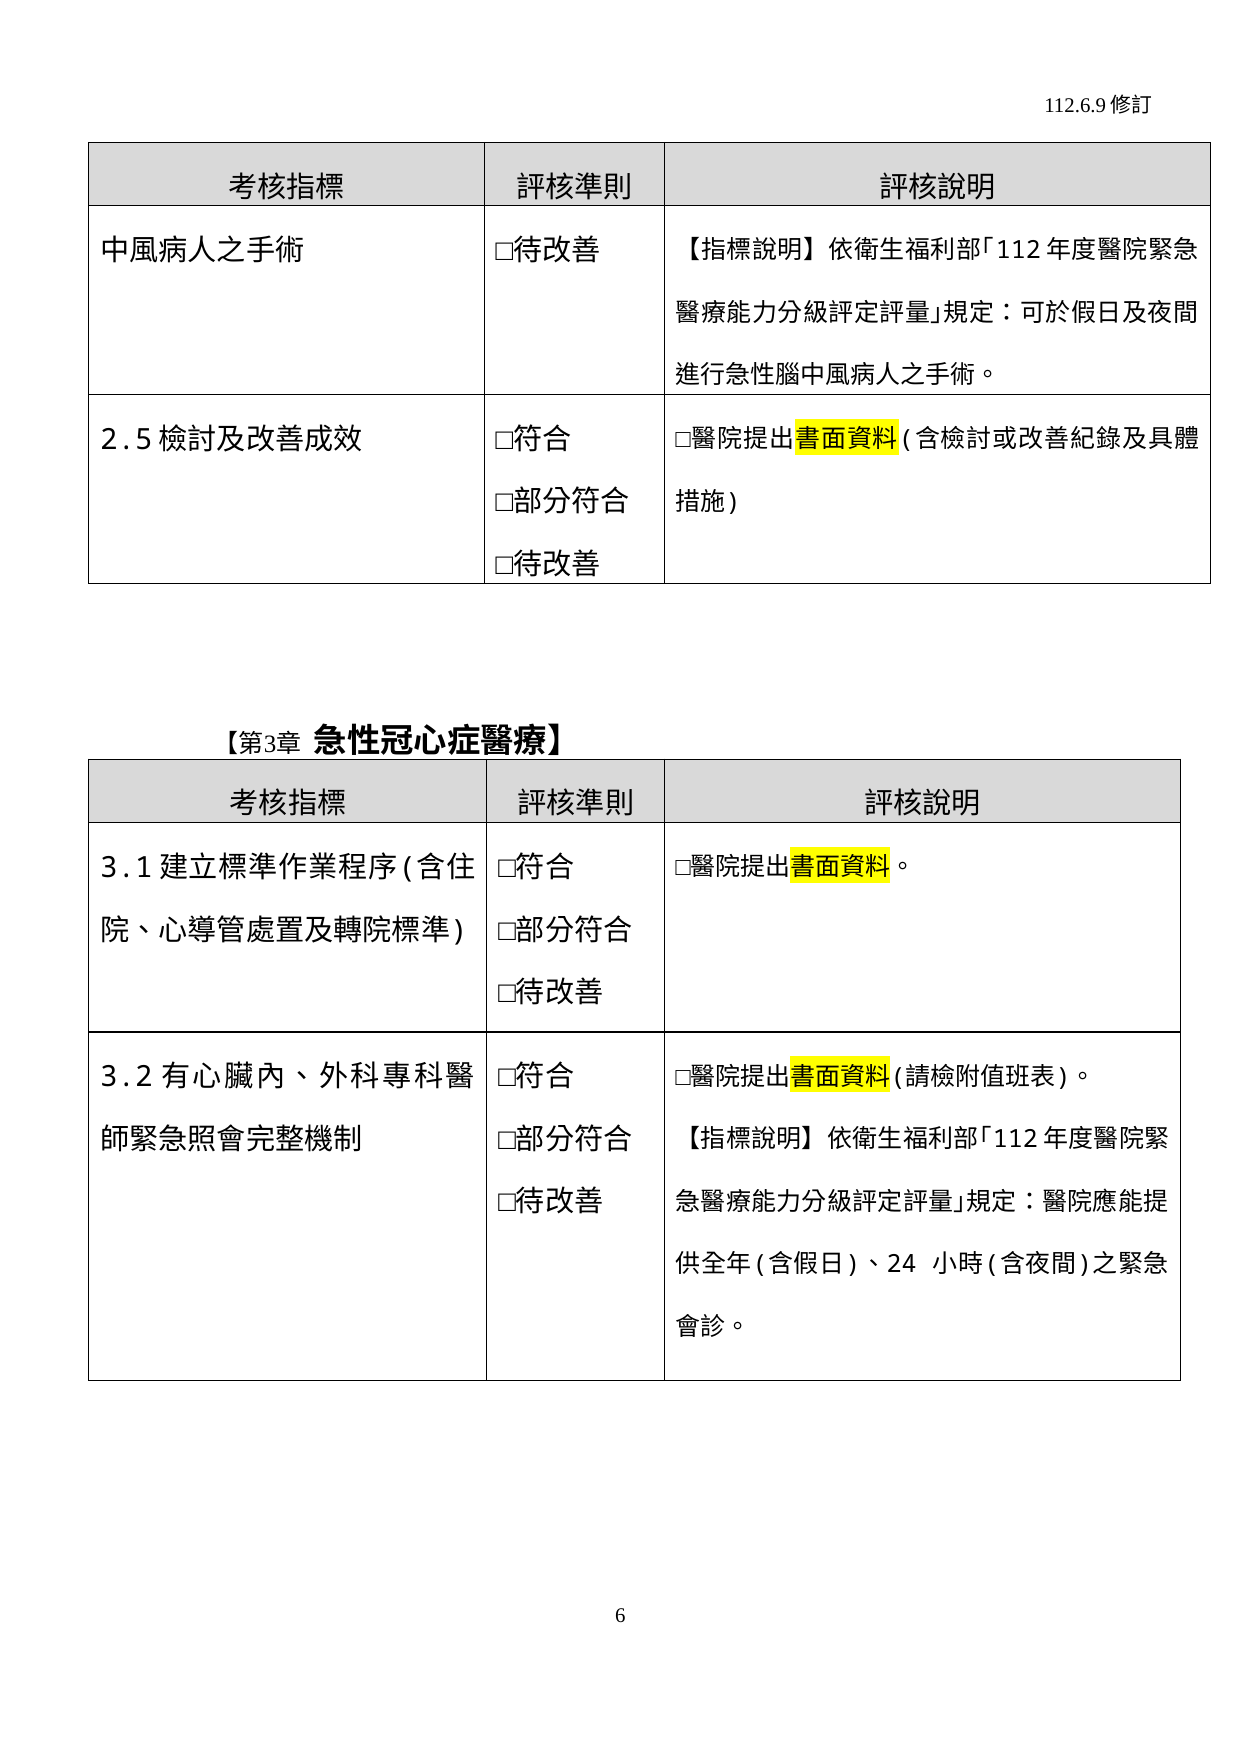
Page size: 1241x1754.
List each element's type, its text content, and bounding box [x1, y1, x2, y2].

table_cell 中風病人之手術 [89, 206, 484, 394]
table_cell □醫院提出書面資料。 [665, 823, 1180, 1031]
table_cell □符合 □部分符合 □待改善 [487, 1033, 664, 1380]
table_cell □醫院提出書面資料(含檢討或改善紀錄及具體措施) [665, 395, 1210, 582]
table_header 評核說明 [665, 143, 1210, 205]
table_cell □醫院提出書面資料(請檢附值班表)。 【指標說明】依衛生福利部｢112年度醫院緊急醫療能力分級評定評量｣規定：醫院應能提供全年(含假日)、24 小時(含夜間)之緊急會診。 [665, 1033, 1180, 1380]
table_cell □待改善 [485, 206, 664, 394]
table_cell 3.1建立標準作業程序(含住院、心導管處置及轉院標準) [89, 823, 486, 1031]
table_header 考核指標 [89, 760, 486, 822]
table_cell 3.2有心臟內、外科專科醫師緊急照會完整機制 [89, 1033, 486, 1380]
table_cell 2.5檢討及改善成效 [89, 395, 484, 582]
table_header 評核說明 [665, 760, 1180, 822]
table_cell 【指標說明】依衛生福利部｢112年度醫院緊急醫療能力分級評定評量｣規定：可於假日及夜間進行急性腦中風病人之手術。 [665, 206, 1210, 394]
list 急性冠心症醫療】 [214, 696, 1152, 758]
table_header 評核準則 [485, 143, 664, 205]
table_header 評核準則 [487, 760, 664, 822]
table_cell □符合 □部分符合 □待改善 [487, 823, 664, 1031]
table_header 考核指標 [89, 143, 484, 205]
table_cell □符合 □部分符合 □待改善 [485, 395, 664, 582]
